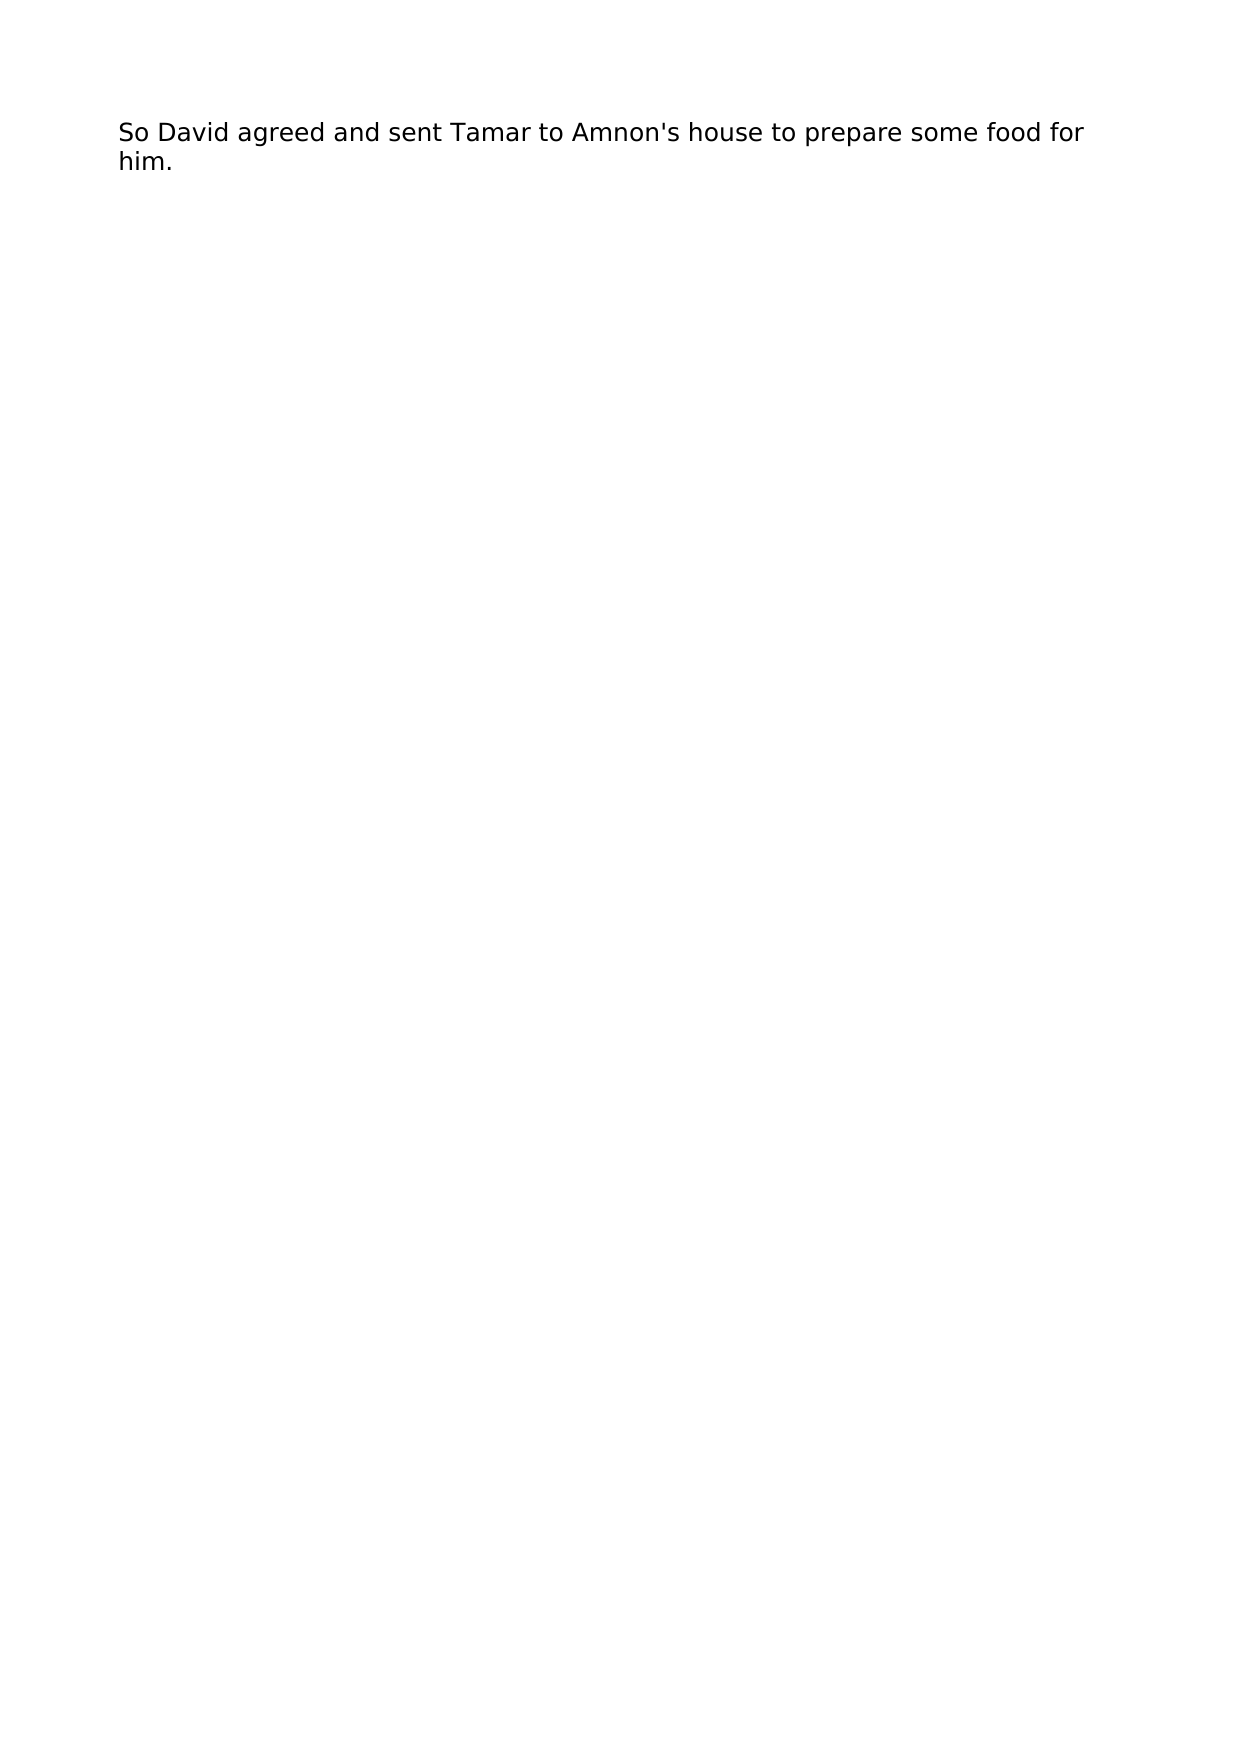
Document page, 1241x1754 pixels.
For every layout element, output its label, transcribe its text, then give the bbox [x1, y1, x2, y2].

text So David agreed and sent Tamar to Amnon's house to prepare some food for him. [118, 118, 1122, 176]
